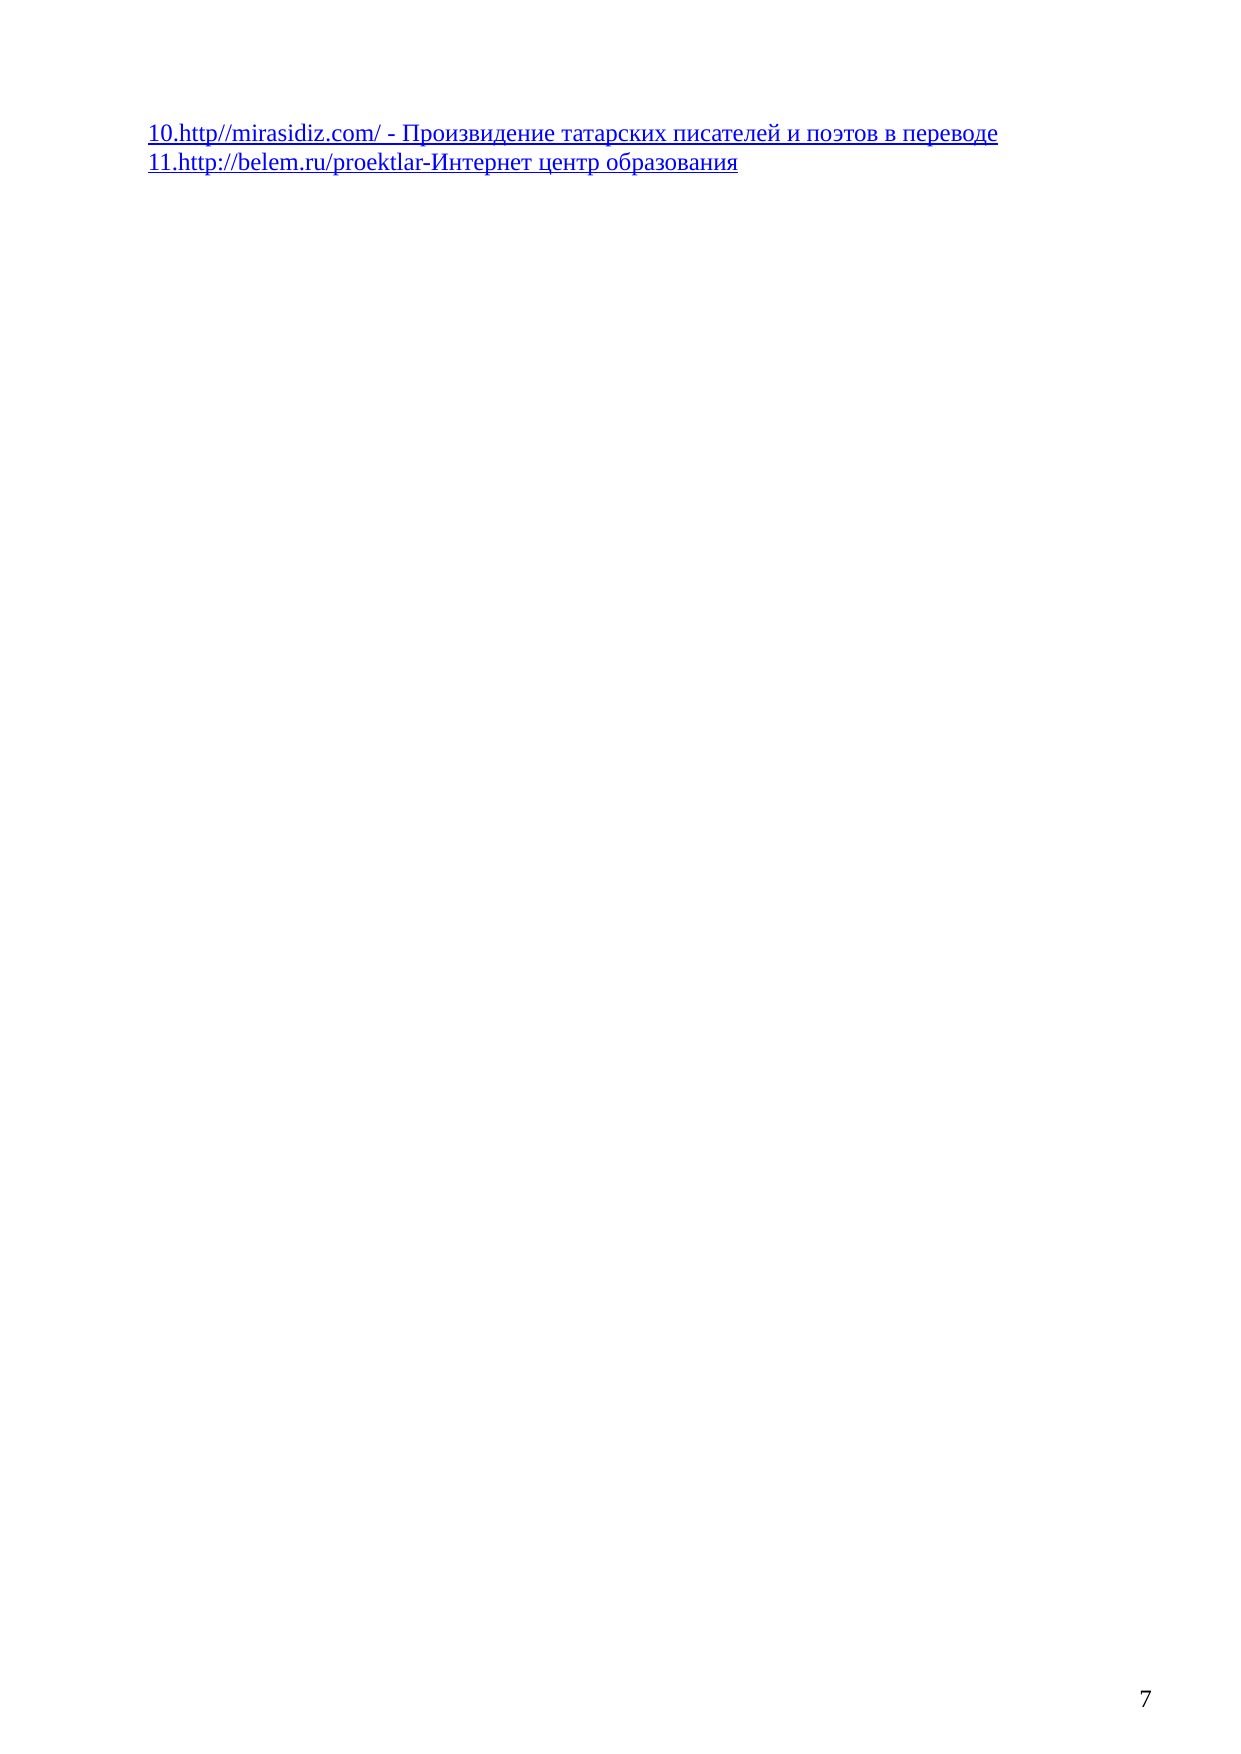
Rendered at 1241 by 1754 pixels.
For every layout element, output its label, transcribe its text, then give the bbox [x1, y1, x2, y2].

text 11.http://belem.ru/proektlar-Интернет центр образования [148, 147, 1152, 204]
text 10.http//mirasidiz.com/ - Произвидение татарских писателей и поэтов в переводе [148, 118, 1152, 147]
